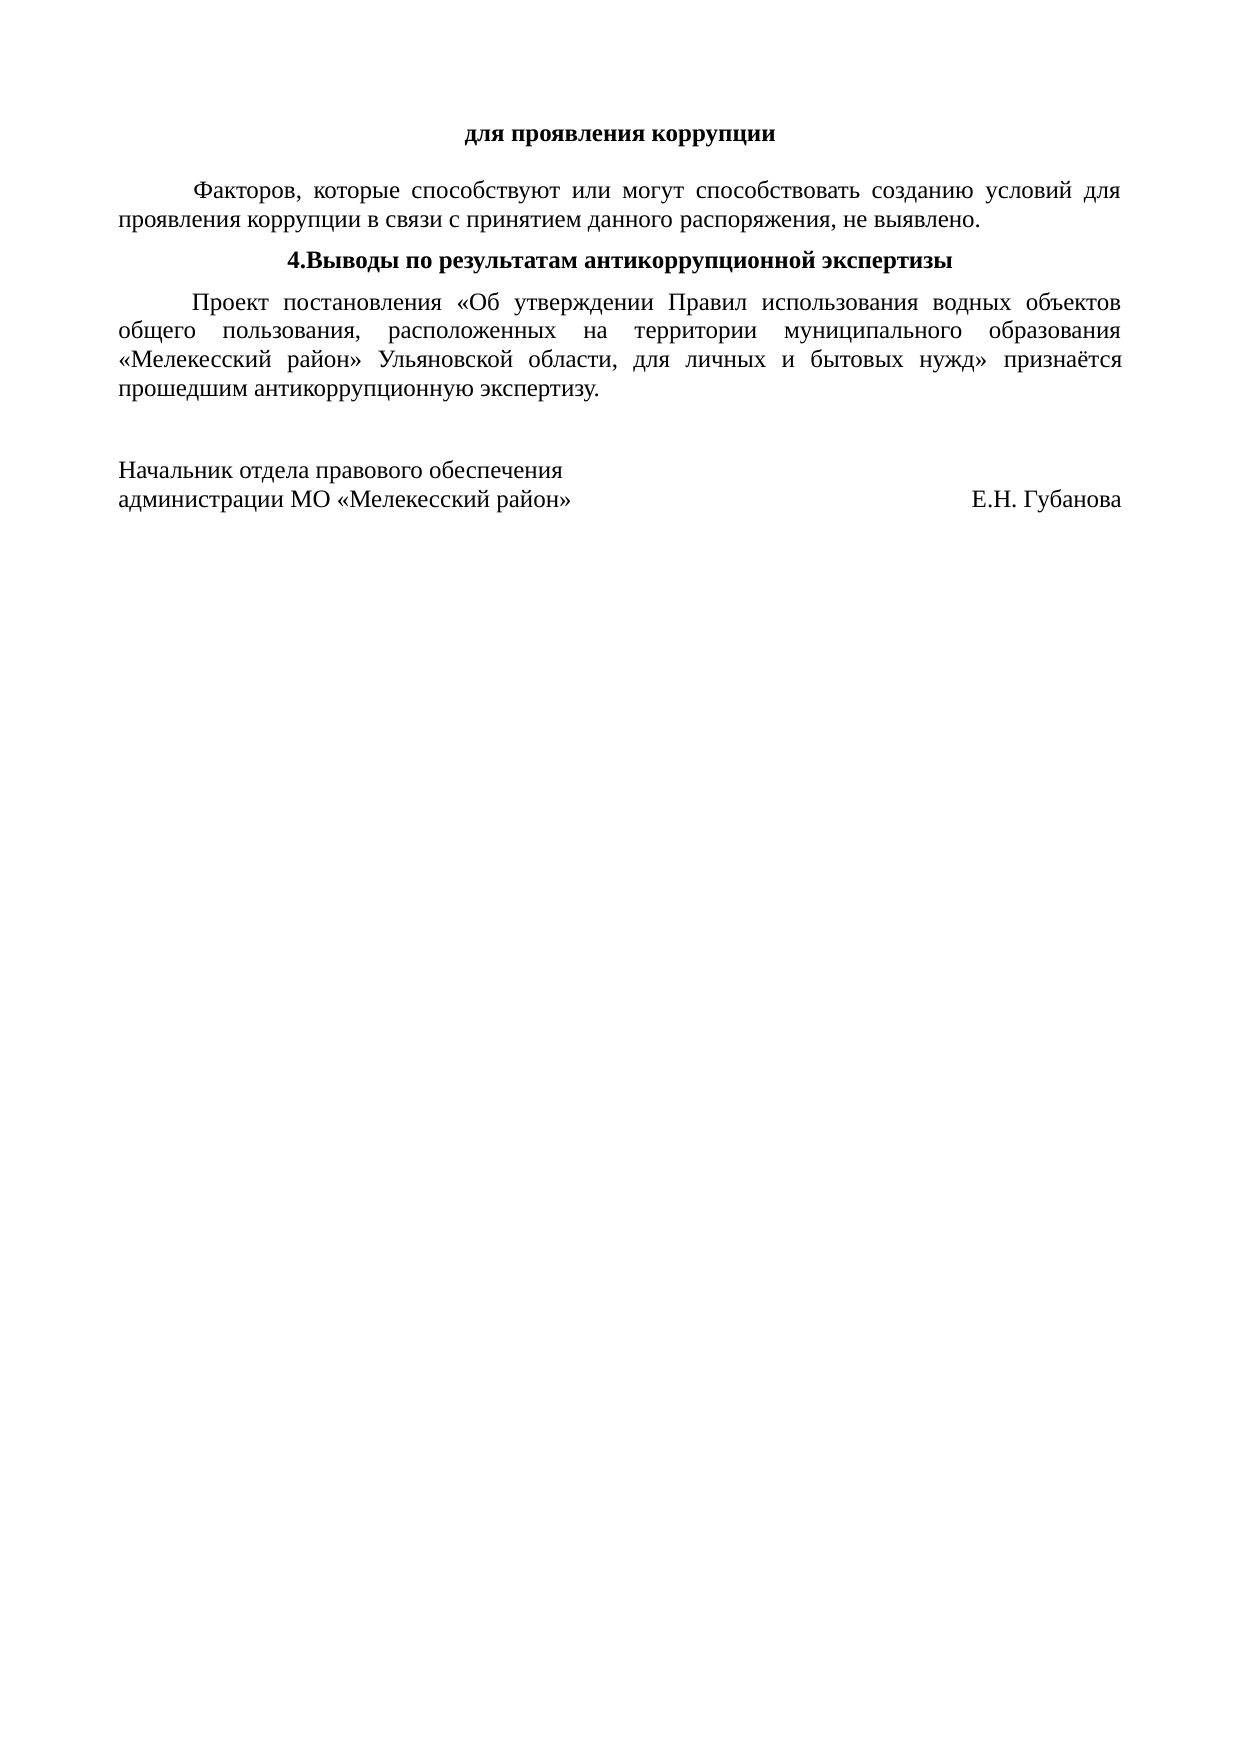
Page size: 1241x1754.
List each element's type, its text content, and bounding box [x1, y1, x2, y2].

text администрации МО «Мелекесский район» Е.Н. Губанова [118, 484, 1122, 513]
text Факторов, которые способствуют или могут способствовать созданию условий для проявления коррупции в связи с принятием данного распоряжения, не выявлено. [118, 176, 1122, 233]
text для проявления коррупции [118, 118, 1122, 147]
text 4.Выводы по результатам антикоррупционной экспертизы [118, 246, 1122, 274]
text Начальник отдела правового обеспечения [118, 456, 1122, 484]
text Проект постановления «Об утверждении Правил использования водных объектов общего пользования, расположенных на территории муниципального образования «Мелекесский район» Ульяновской области, для личных и бытовых нужд» признаётся прошедшим антикоррупционную экспертизу. [118, 287, 1122, 402]
